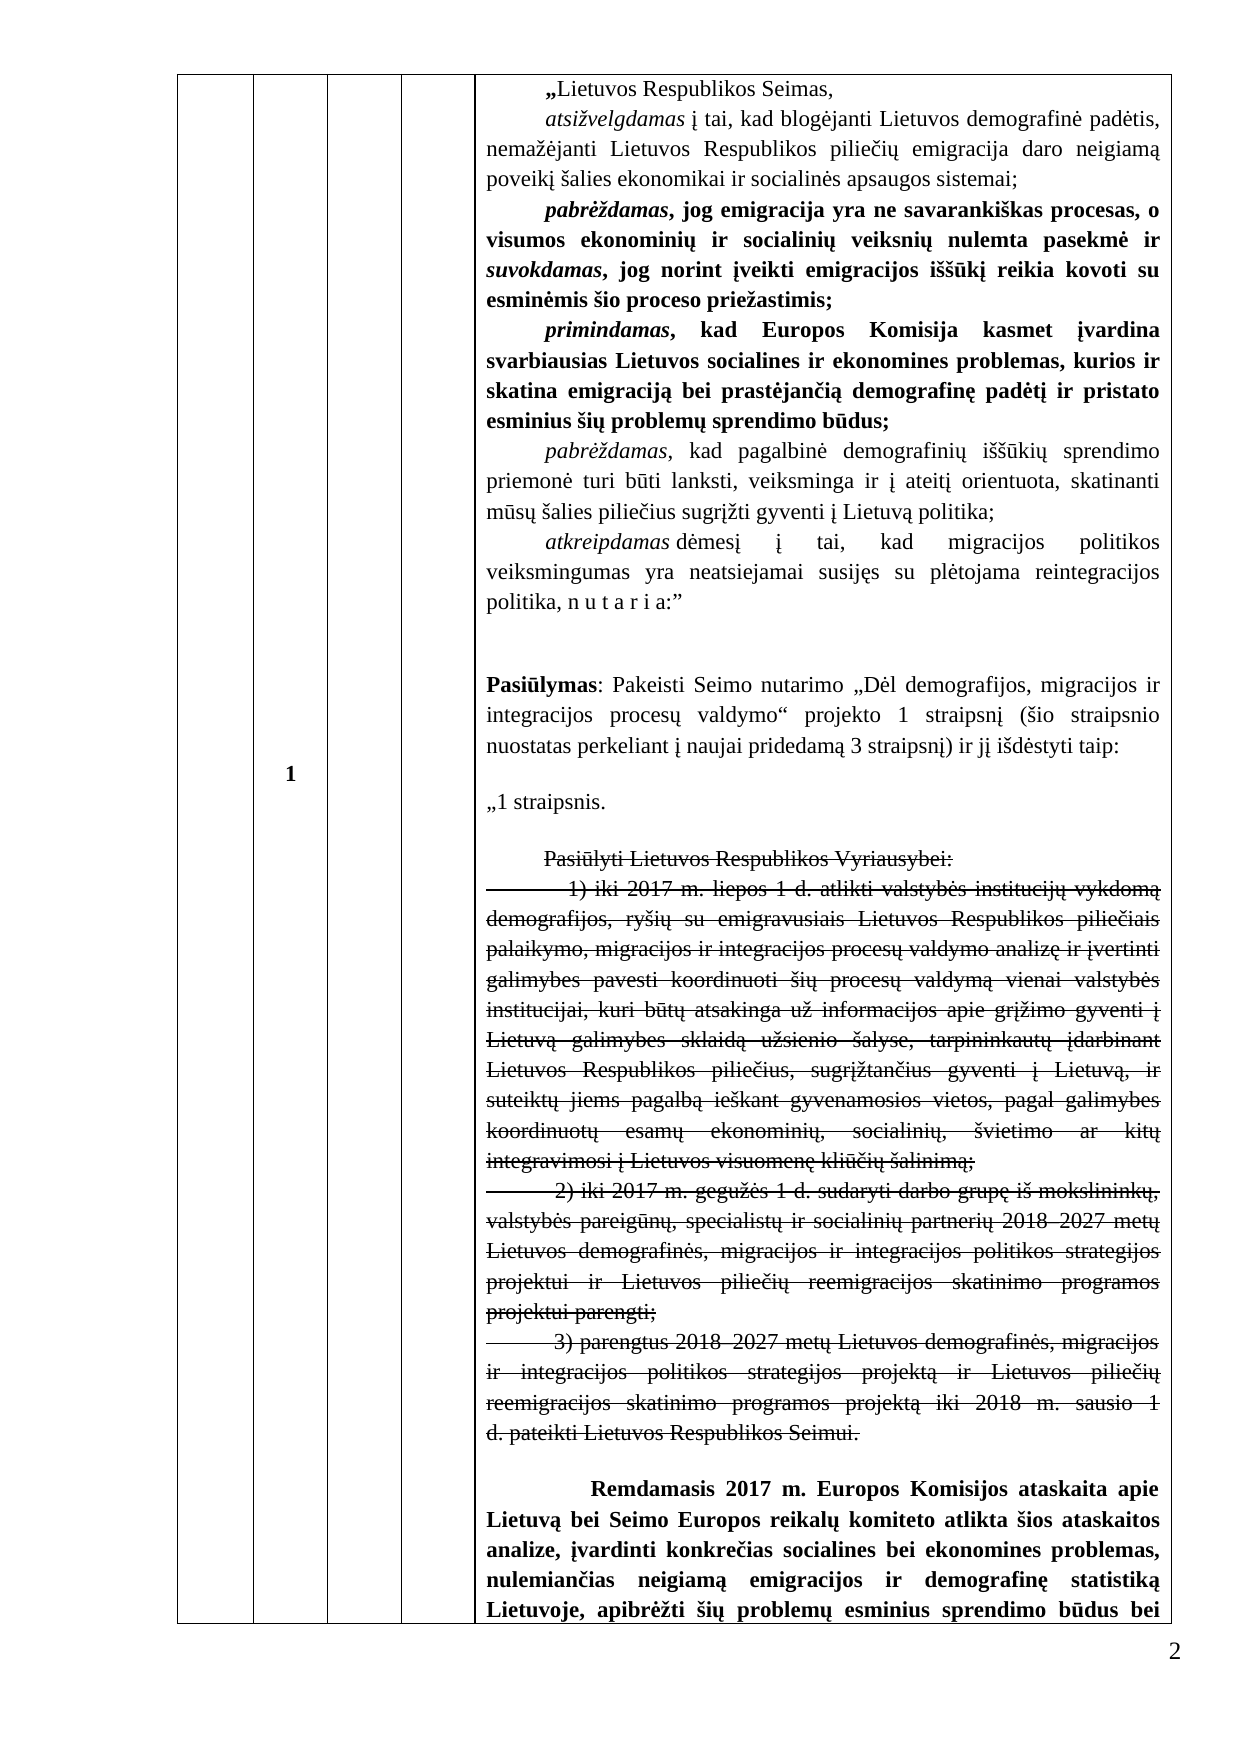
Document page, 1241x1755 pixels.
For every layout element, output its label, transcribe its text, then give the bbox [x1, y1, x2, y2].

table_cell [328, 75, 401, 1623]
table_cell [178, 75, 253, 1623]
table_cell „Lietuvos Respublikos Seimas, atsižvelgdamas į tai, kad blogėjanti Lietuvos demografinė padėtis, nemažėjanti Lietuvos Respublikos piliečių emigracija daro neigiamą poveikį šalies ekonomikai ir socialinės apsaugos sistemai; pabrėždamas, jog emigracija yra ne savarankiškas procesas, o visumos ekonominių ir socialinių veiksnių nulemta pasekmė ir suvokdamas, jog norint įveikti emigracijos iššūkį reikia kovoti su esminėmis šio proceso priežastimis; primindamas, kad Europos Komisija kasmet įvardina svarbiausias Lietuvos socialines ir ekonomines problemas, kurios ir skatina emigraciją bei prastėjančią demografinę padėtį ir pristato esminius šių problemų sprendimo būdus; pabrėždamas, kad pagalbinė demografinių iššūkių sprendimo priemonė turi būti lanksti, veiksminga ir į ateitį orientuota, skatinanti mūsų šalies piliečius sugrįžti gyventi į Lietuvą politika; atkreipdamas dėmesį į tai, kad migracijos politikos veiksmingumas yra neatsiejamai susijęs su plėtojama reintegracijos politika, n u t a r i a:” Pasiūlymas: Pakeisti Seimo nutarimo „Dėl demografijos, migracijos ir integracijos procesų valdymo“ projekto 1 straipsnį (šio straipsnio nuostatas perkeliant į naujai pridedamą 3 straipsnį) ir jį išdėstyti taip: „1 straipsnis. Pasiūlyti Lietuvos Respublikos Vyriausybei: 1) iki 2017 m. liepos 1 d. atlikti valstybės institucijų vykdomą demografijos, ryšių su emigravusiais Lietuvos Respublikos piliečiais palaikymo, migracijos ir integracijos procesų valdymo analizę ir įvertinti galimybes pavesti koordinuoti šių procesų valdymą vienai valstybės institucijai, kuri būtų atsakinga už informacijos apie grįžimo gyventi į Lietuvą galimybes sklaidą užsienio šalyse, tarpininkautų įdarbinant Lietuvos Respublikos piliečius, sugrįžtančius gyventi į Lietuvą, ir suteiktų jiems pagalbą ieškant gyvenamosios vietos, pagal galimybes koordinuotų esamų ekonominių, socialinių, švietimo ar kitų integravimosi į Lietuvos visuomenę kliūčių šalinimą; 2) iki 2017 m. gegužės 1 d. sudaryti darbo grupę iš mokslininkų, valstybės pareigūnų, specialistų ir socialinių partnerių 2018–2027 metų Lietuvos demografinės, migracijos ir integracijos politikos strategijos projektui ir Lietuvos piliečių reemigracijos skatinimo programos projektui parengti; 3) parengtus 2018–2027 metų Lietuvos demografinės, migracijos ir integracijos politikos strategijos projektą ir Lietuvos piliečių reemigracijos skatinimo programos projektą iki 2018 m. sausio 1 d. pateikti Lietuvos Respublikos Seimui. Remdamasis 2017 m. Europos Komisijos ataskaita apie Lietuvą bei Seimo Europos reikalų komiteto atlikta šios ataskaitos analize, įvardinti konkrečias socialines bei ekonomines problemas, nulemiančias neigiamą emigracijos ir demografinę statistiką Lietuvoje, apibrėžti šių problemų esminius sprendimo būdus bei [476, 75, 1171, 1623]
table_cell 1 [254, 75, 327, 1623]
table_cell [402, 75, 474, 1623]
